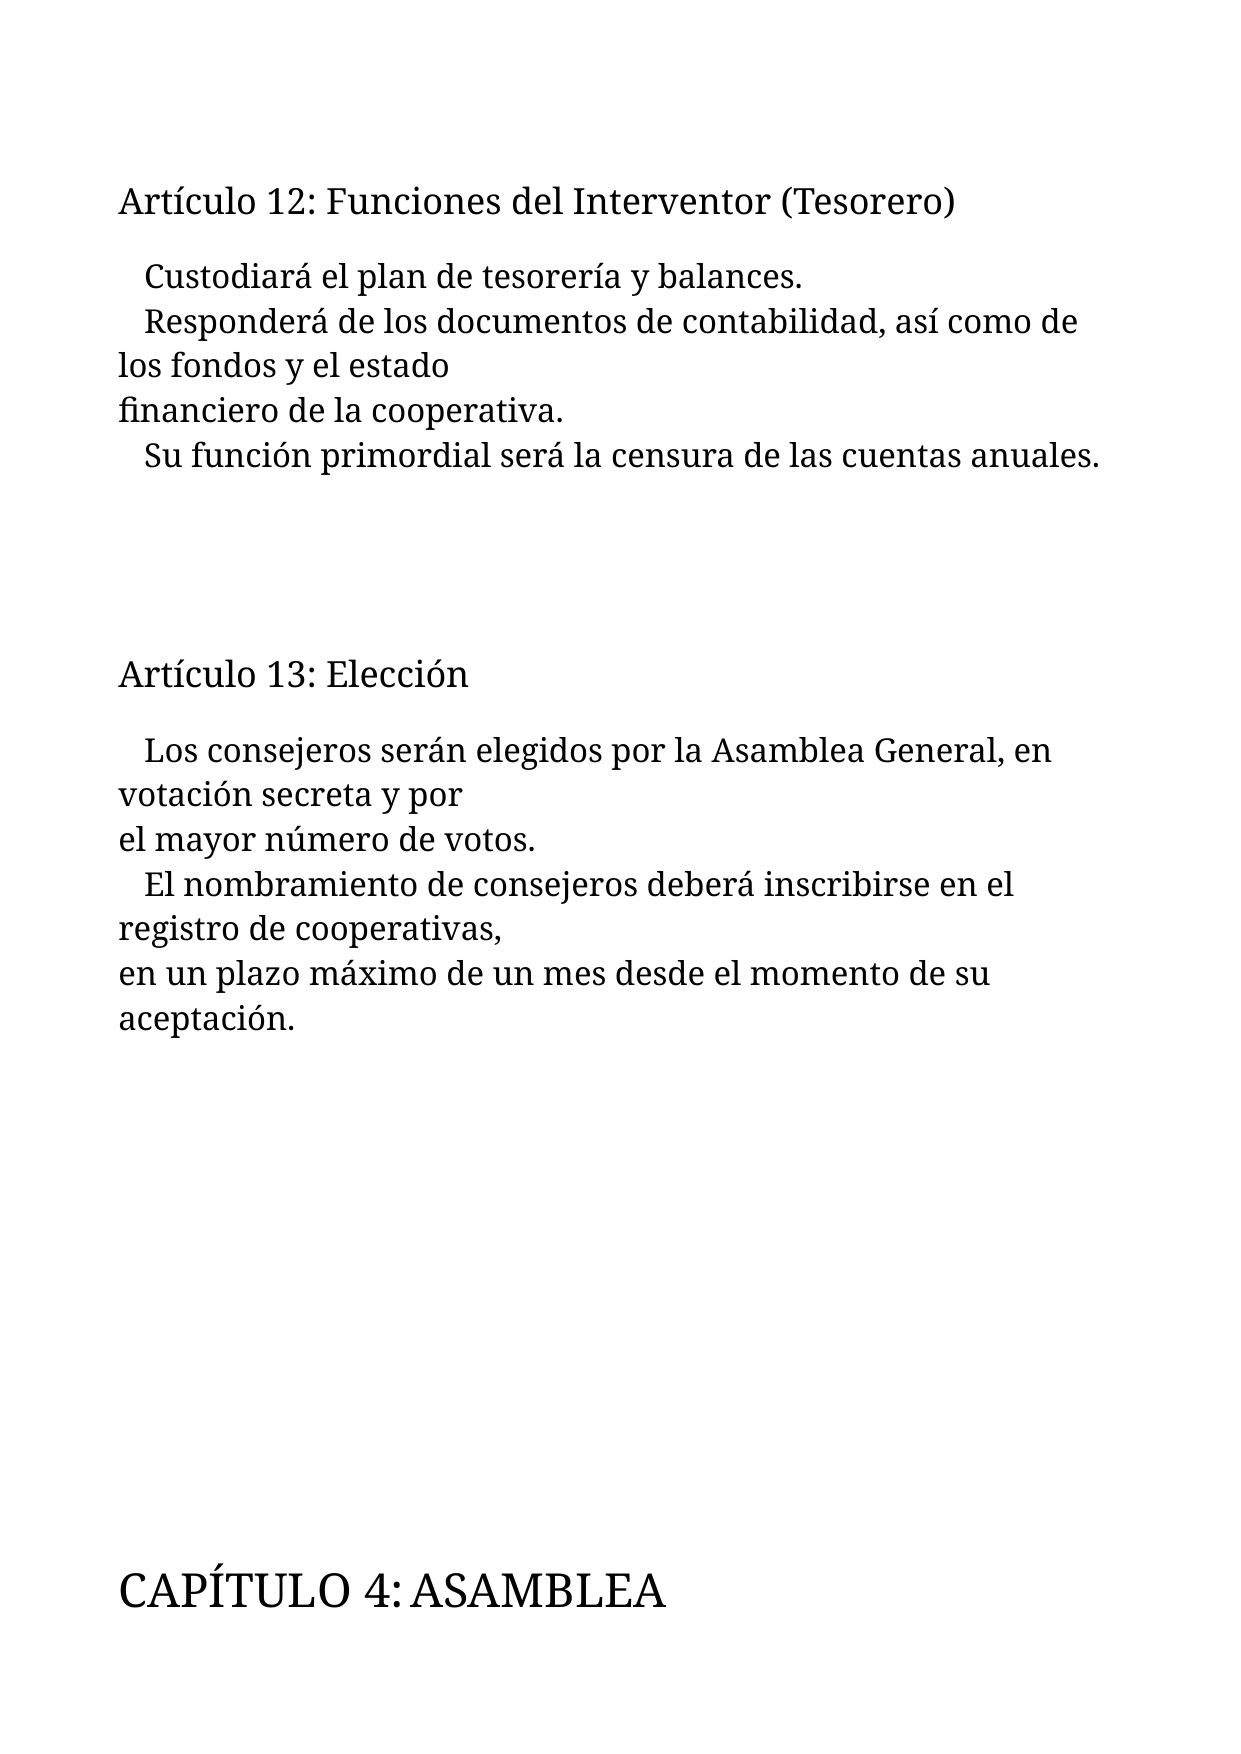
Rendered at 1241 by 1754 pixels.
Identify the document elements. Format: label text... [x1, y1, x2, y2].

text  Los consejeros serán elegidos por la Asamblea General, en votación secreta y por el mayor número de votos.  El nombramiento de consejeros deberá inscribirse en el registro de cooperativas, en un plazo máximo de un mes desde el momento de su aceptación. [118, 698, 1122, 1126]
text Artículo 12: Funciones del Interventor (Tesorero)  Custodiará el plan de tesorería y balances.  Responderá de los documentos de contabilidad, así como de los fondos y el estado financiero de la cooperativa.  Su función primordial será la censura de las cuentas anuales. [118, 118, 1122, 534]
text Artículo 13: Elección [118, 563, 1122, 698]
text CAPÍTULO 4: ASAMBLEA [118, 1500, 1122, 1621]
